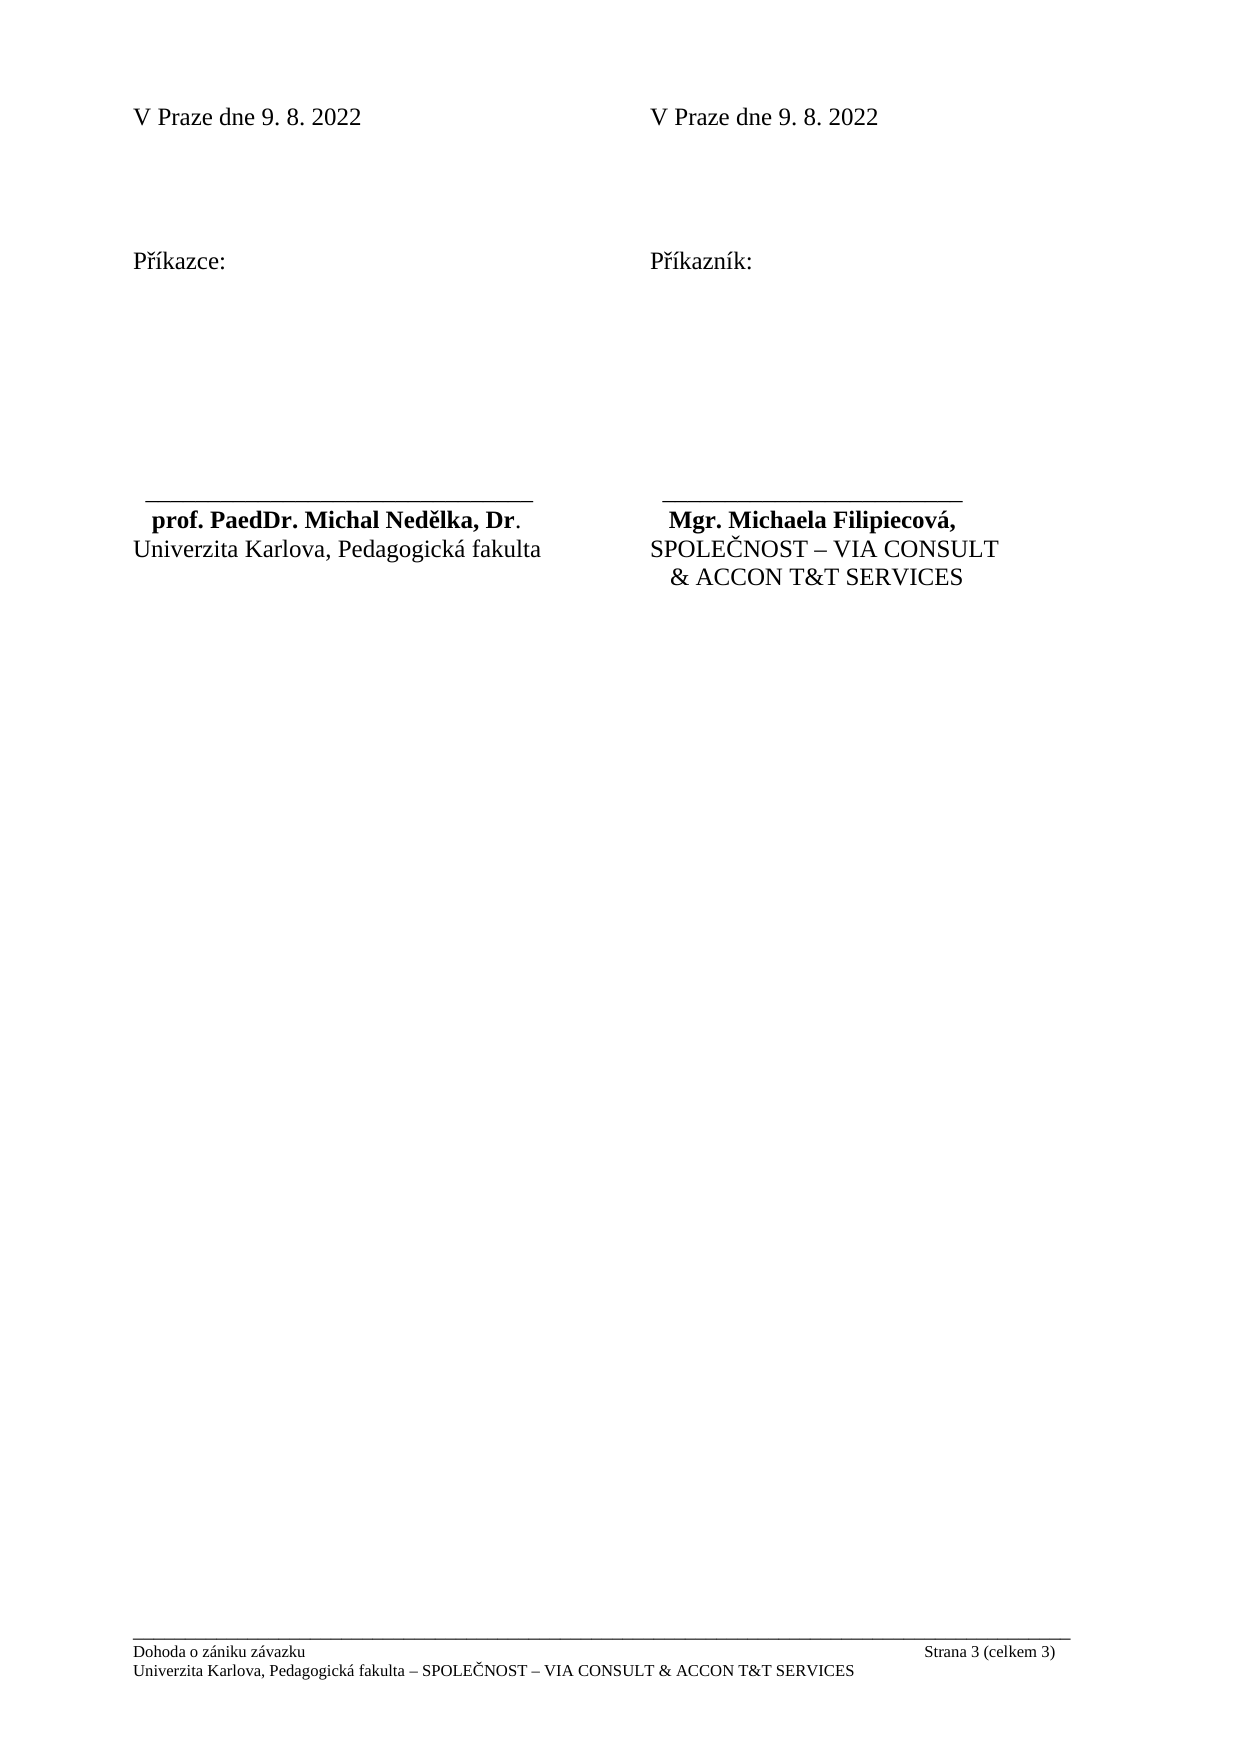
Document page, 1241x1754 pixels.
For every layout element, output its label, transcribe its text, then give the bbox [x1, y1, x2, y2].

text Univerzita Karlova, Pedagogická fakulta SPOLEČNOST – VIA CONSULT [133, 534, 1092, 562]
text prof. PaedDr. Michal Nedělka, Dr. Mgr. Michaela Filipiecová, [133, 505, 1092, 534]
text Příkazce: Příkazník: [133, 246, 1092, 275]
text _______________________________ _______________________­­­­­­­­­­­­­­­_ [133, 476, 1092, 505]
text & ACCON T&T SERVICES [133, 562, 1092, 591]
text V Praze dne 9. 8. 2022 V Praze dne 9. 8. 2022 [133, 102, 1092, 131]
